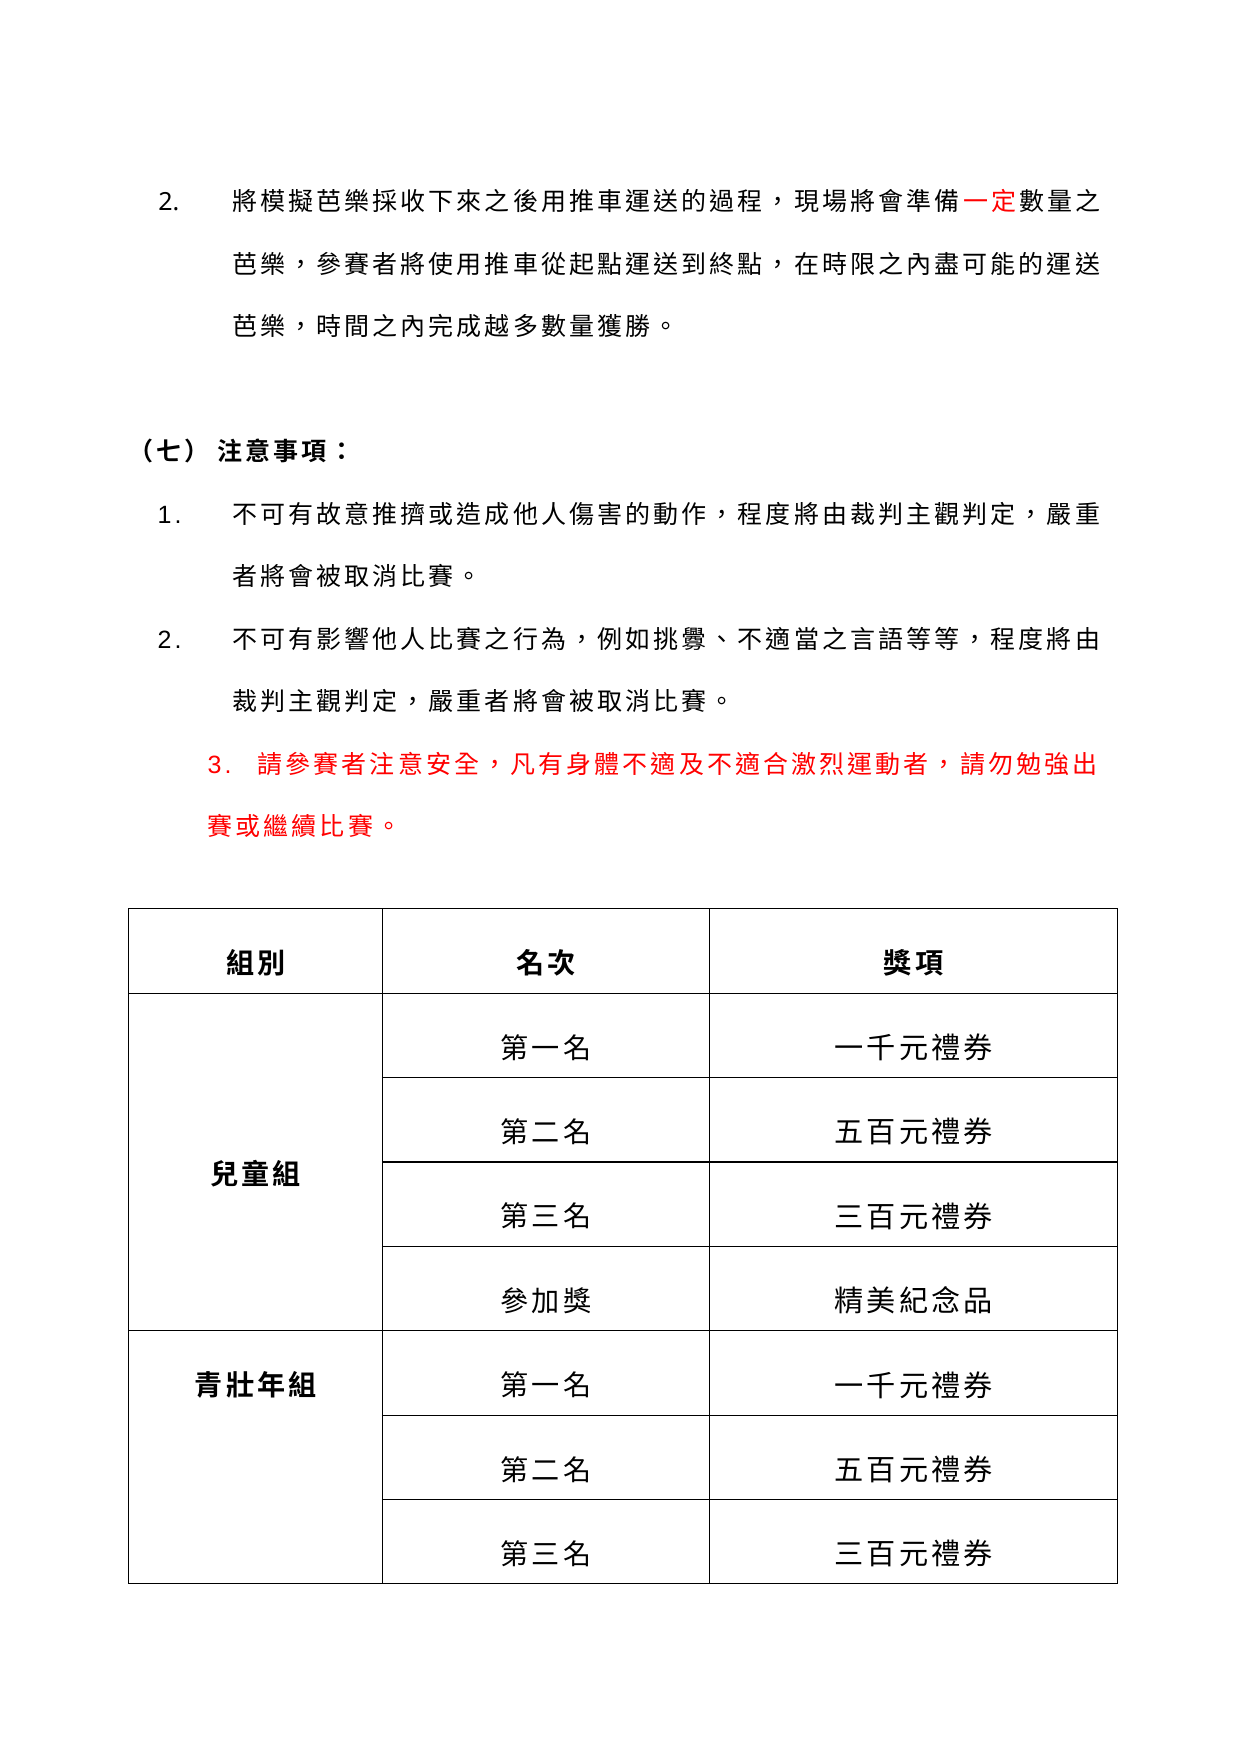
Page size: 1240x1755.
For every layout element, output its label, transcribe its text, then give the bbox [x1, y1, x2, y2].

table_header 獎項 [710, 909, 1117, 993]
table_cell 一千元禮券 [710, 994, 1117, 1077]
table_cell 第一名 [383, 1331, 709, 1414]
table_cell 精美紀念品 [710, 1247, 1117, 1330]
table_cell 青壯年組 [129, 1331, 382, 1583]
list 注意事項： [128, 408, 1118, 471]
table_cell 兒童組 [129, 994, 382, 1330]
table_header 名次 [383, 909, 709, 993]
table_cell 第二名 [383, 1078, 709, 1161]
table_cell 第三名 [383, 1500, 709, 1583]
list 請參賽者注意安全，凡有身體不適及不適合激烈運動者，請勿勉強出賽或繼續比賽。 [207, 721, 1118, 846]
list 不可有故意推擠或造成他人傷害的動作，程度將由裁判主觀判定，嚴重者將會被取消比賽。 [157, 471, 1118, 596]
table_cell 三百元禮券 [710, 1500, 1117, 1583]
table_header 組別 [129, 909, 382, 993]
table_cell 五百元禮券 [710, 1416, 1117, 1499]
table_cell 參加獎 [383, 1247, 709, 1330]
list 將模擬芭樂採收下來之後用推車運送的過程，現場將會準備一定數量之芭樂，參賽者將使用推車從起點運送到終點，在時限之內盡可能的運送芭樂，時間之內完成越多數量獲勝。 [158, 158, 1118, 346]
table_cell 五百元禮券 [710, 1078, 1117, 1161]
table_cell 第一名 [383, 994, 709, 1077]
table_cell 一千元禮券 [710, 1331, 1117, 1414]
table_cell 第三名 [383, 1163, 709, 1246]
table_cell 第二名 [383, 1416, 709, 1499]
table_cell 三百元禮券 [710, 1163, 1117, 1246]
list 不可有影響他人比賽之行為，例如挑釁、不適當之言語等等，程度將由裁判主觀判定，嚴重者將會被取消比賽。 [157, 596, 1118, 721]
